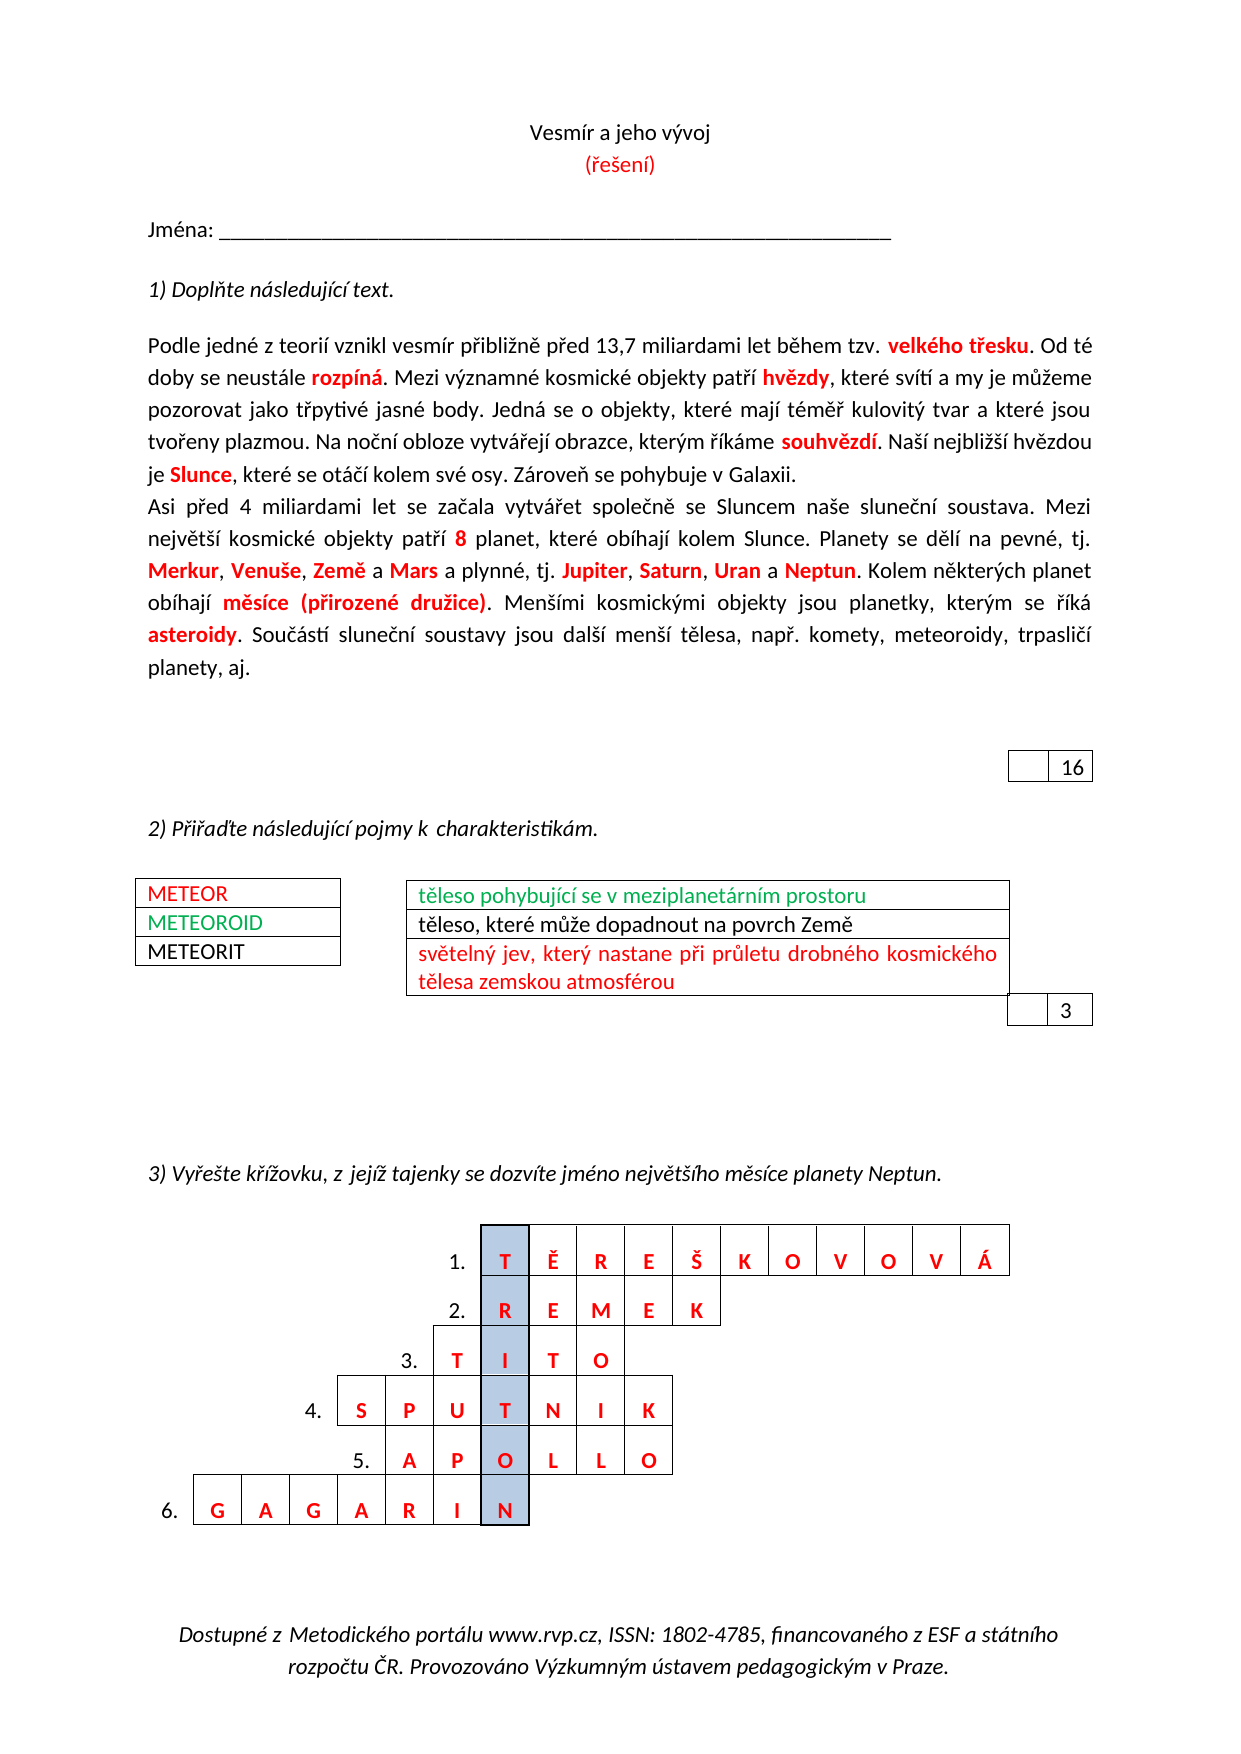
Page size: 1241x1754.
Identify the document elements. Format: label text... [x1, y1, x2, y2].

text Asi před 4 miliardami let se začala vytvářet společně se Sluncem naše sluneční soustava. Mezi největší kosmické objekty patří 8 planet, které obíhají kolem Slunce. Planety se dělí na pevné, tj. Merkur, Venuše, Země a Mars a plynné, tj. Jupiter, Saturn, Uran a Neptun. Kolem některých planet obíhají měsíce (přirozené družice). Menšími kosmickými objekty jsou planetky, kterým se říká asteroidy. Součástí sluneční soustavy jsou další menší tělesa, např. komety, meteoroidy, trpasličí planety, aj. [148, 492, 1092, 681]
table_cell [625, 1475, 673, 1524]
table_cell [721, 1375, 768, 1424]
table_cell S [338, 1376, 385, 1424]
table_header [385, 1224, 433, 1275]
table_cell O [482, 1426, 528, 1474]
table_cell [194, 1375, 241, 1424]
table_cell [140, 1325, 146, 1374]
table_header těleso pohybující se v meziplanetárním prostoru [407, 881, 1009, 909]
table_cell [673, 1375, 721, 1424]
table_cell O [625, 1426, 672, 1474]
table_cell [721, 1425, 768, 1474]
table_cell G [290, 1475, 337, 1524]
table_cell E [625, 1276, 672, 1325]
table_cell T [482, 1376, 528, 1424]
table_cell [577, 1475, 625, 1524]
table_cell 5. [337, 1426, 385, 1474]
table_cell L [530, 1426, 576, 1474]
table_cell I [577, 1376, 624, 1424]
table_header METEOR [136, 879, 340, 907]
table_cell R [482, 1276, 528, 1325]
text 2) Přiřaďte následující pojmy k charakteristikám. [148, 814, 1092, 842]
table_cell [960, 1325, 1009, 1374]
table_cell I [434, 1475, 480, 1524]
table_cell [864, 1425, 912, 1474]
table_header [140, 1224, 146, 1275]
table_header [1009, 751, 1048, 781]
table_cell 2. [433, 1275, 480, 1325]
table_cell [194, 1325, 241, 1374]
table_cell [960, 1474, 1009, 1524]
table_header 16 [1049, 751, 1092, 781]
table_cell A [242, 1475, 289, 1524]
table_cell [769, 1276, 816, 1325]
table_cell [769, 1474, 816, 1524]
table_cell P [386, 1376, 433, 1424]
table_cell 6. [146, 1474, 193, 1524]
text 3) Vyřešte křížovku, z jejíž tajenky se dozvíte jméno největšího měsíce planety Neptun. [148, 1159, 1092, 1187]
table_cell [194, 1425, 241, 1474]
table_cell N [482, 1475, 528, 1524]
table_cell T [434, 1326, 480, 1374]
table_cell [960, 1375, 1009, 1424]
table_header O [864, 1225, 912, 1275]
table_cell O [577, 1326, 624, 1374]
table_cell [241, 1325, 289, 1374]
table_header K [721, 1225, 768, 1275]
table_cell [146, 1375, 193, 1424]
table_cell A [338, 1475, 385, 1524]
table_cell M [577, 1276, 624, 1325]
table_cell [864, 1474, 912, 1524]
table_header [194, 1224, 241, 1275]
table_cell [816, 1276, 864, 1325]
table_cell [140, 1275, 146, 1325]
table_header Š [673, 1225, 721, 1275]
table_cell [912, 1276, 960, 1325]
table_cell [816, 1375, 864, 1424]
table_cell METEORIT [136, 937, 340, 965]
table_cell [864, 1325, 912, 1374]
table_cell [146, 1275, 193, 1325]
table_cell U [434, 1376, 480, 1424]
table_cell [289, 1425, 337, 1474]
table_cell METEOROID [136, 908, 340, 936]
table_cell G [194, 1475, 241, 1524]
table_header O [769, 1225, 816, 1275]
table_header Ě [530, 1225, 577, 1275]
table_cell světelný jev, který nastane při průletu drobného kosmického tělesa zemskou atmosférou [407, 939, 1009, 995]
table_cell [625, 1326, 673, 1374]
table_header R [577, 1225, 625, 1275]
table_cell [146, 1325, 193, 1374]
table_cell K [673, 1276, 720, 1325]
table_cell [721, 1325, 768, 1374]
table_cell [673, 1425, 721, 1474]
text (řešení) [148, 150, 1092, 178]
text Podle jedné z teorií vznikl vesmír přibližně před 13,7 miliardami let během tzv. velkého třesku. Od té doby se neustále rozpíná. Mezi významné kosmické objekty patří hvězdy, které svítí a my je můžeme pozorovat jako třpytivé jasné body. Jedná se o objekty, které mají téměř kulovitý tvar a které jsou tvořeny plazmou. Na noční obloze vytvářejí obrazce, kterým říkáme souhvězdí. Naší nejbližší hvězdou je Slunce, které se otáčí kolem své osy. Zároveň se pohybuje v Galaxii. [148, 331, 1092, 488]
table_header [241, 1224, 289, 1275]
text Jména: ___________________________________________________________ [148, 215, 1092, 243]
table_header T [482, 1226, 528, 1275]
table_header V [912, 1225, 960, 1275]
table_cell 3. [385, 1325, 433, 1374]
table_cell [816, 1425, 864, 1474]
table_cell [146, 1425, 193, 1474]
table_cell [673, 1474, 721, 1524]
table_cell [769, 1325, 816, 1374]
table_header [1008, 994, 1047, 1024]
table_cell K [625, 1376, 672, 1424]
table_cell [864, 1276, 912, 1325]
table_header [289, 1224, 337, 1275]
table_header E [625, 1225, 673, 1275]
table_cell [241, 1275, 289, 1325]
table_cell [769, 1375, 816, 1424]
table_cell [864, 1375, 912, 1424]
text Vesmír a jeho vývoj [148, 118, 1092, 146]
table_cell [289, 1275, 337, 1325]
table_cell [912, 1375, 960, 1424]
table_cell [140, 1425, 146, 1474]
table_cell [769, 1425, 816, 1474]
table_cell [816, 1474, 864, 1524]
table_header [146, 1224, 193, 1275]
table_cell I [482, 1326, 528, 1374]
table_cell [721, 1276, 768, 1325]
table_cell [140, 1375, 146, 1424]
table_cell [140, 1474, 146, 1524]
table_cell [816, 1325, 864, 1374]
table_cell L [577, 1426, 624, 1474]
table_header V [816, 1225, 864, 1275]
table_cell [912, 1325, 960, 1374]
table_header 1. [433, 1224, 480, 1275]
table_cell [960, 1276, 1009, 1325]
table_header 3 [1048, 994, 1092, 1024]
table_cell těleso, které může dopadnout na povrch Země [407, 910, 1009, 938]
text 1) Doplňte následující text. [148, 275, 1092, 303]
table_cell [530, 1475, 577, 1524]
table_cell T [530, 1326, 576, 1374]
table_cell A [386, 1426, 433, 1474]
table_cell [241, 1425, 289, 1474]
table_cell [385, 1275, 433, 1325]
table_cell [241, 1375, 289, 1424]
table_header [337, 1224, 385, 1275]
table_header Á [960, 1225, 1009, 1275]
table_cell [912, 1474, 960, 1524]
table_cell N [530, 1376, 576, 1424]
table_cell P [434, 1426, 480, 1474]
table_cell [337, 1275, 385, 1325]
table_cell [960, 1425, 1009, 1474]
table_cell [721, 1474, 768, 1524]
table_cell [673, 1326, 721, 1374]
table_cell [194, 1275, 241, 1325]
table_cell E [530, 1276, 576, 1325]
table_cell 4. [289, 1375, 337, 1424]
table_cell [912, 1425, 960, 1474]
table_cell [337, 1325, 385, 1374]
table_cell [289, 1325, 337, 1374]
table_cell R [386, 1475, 433, 1524]
